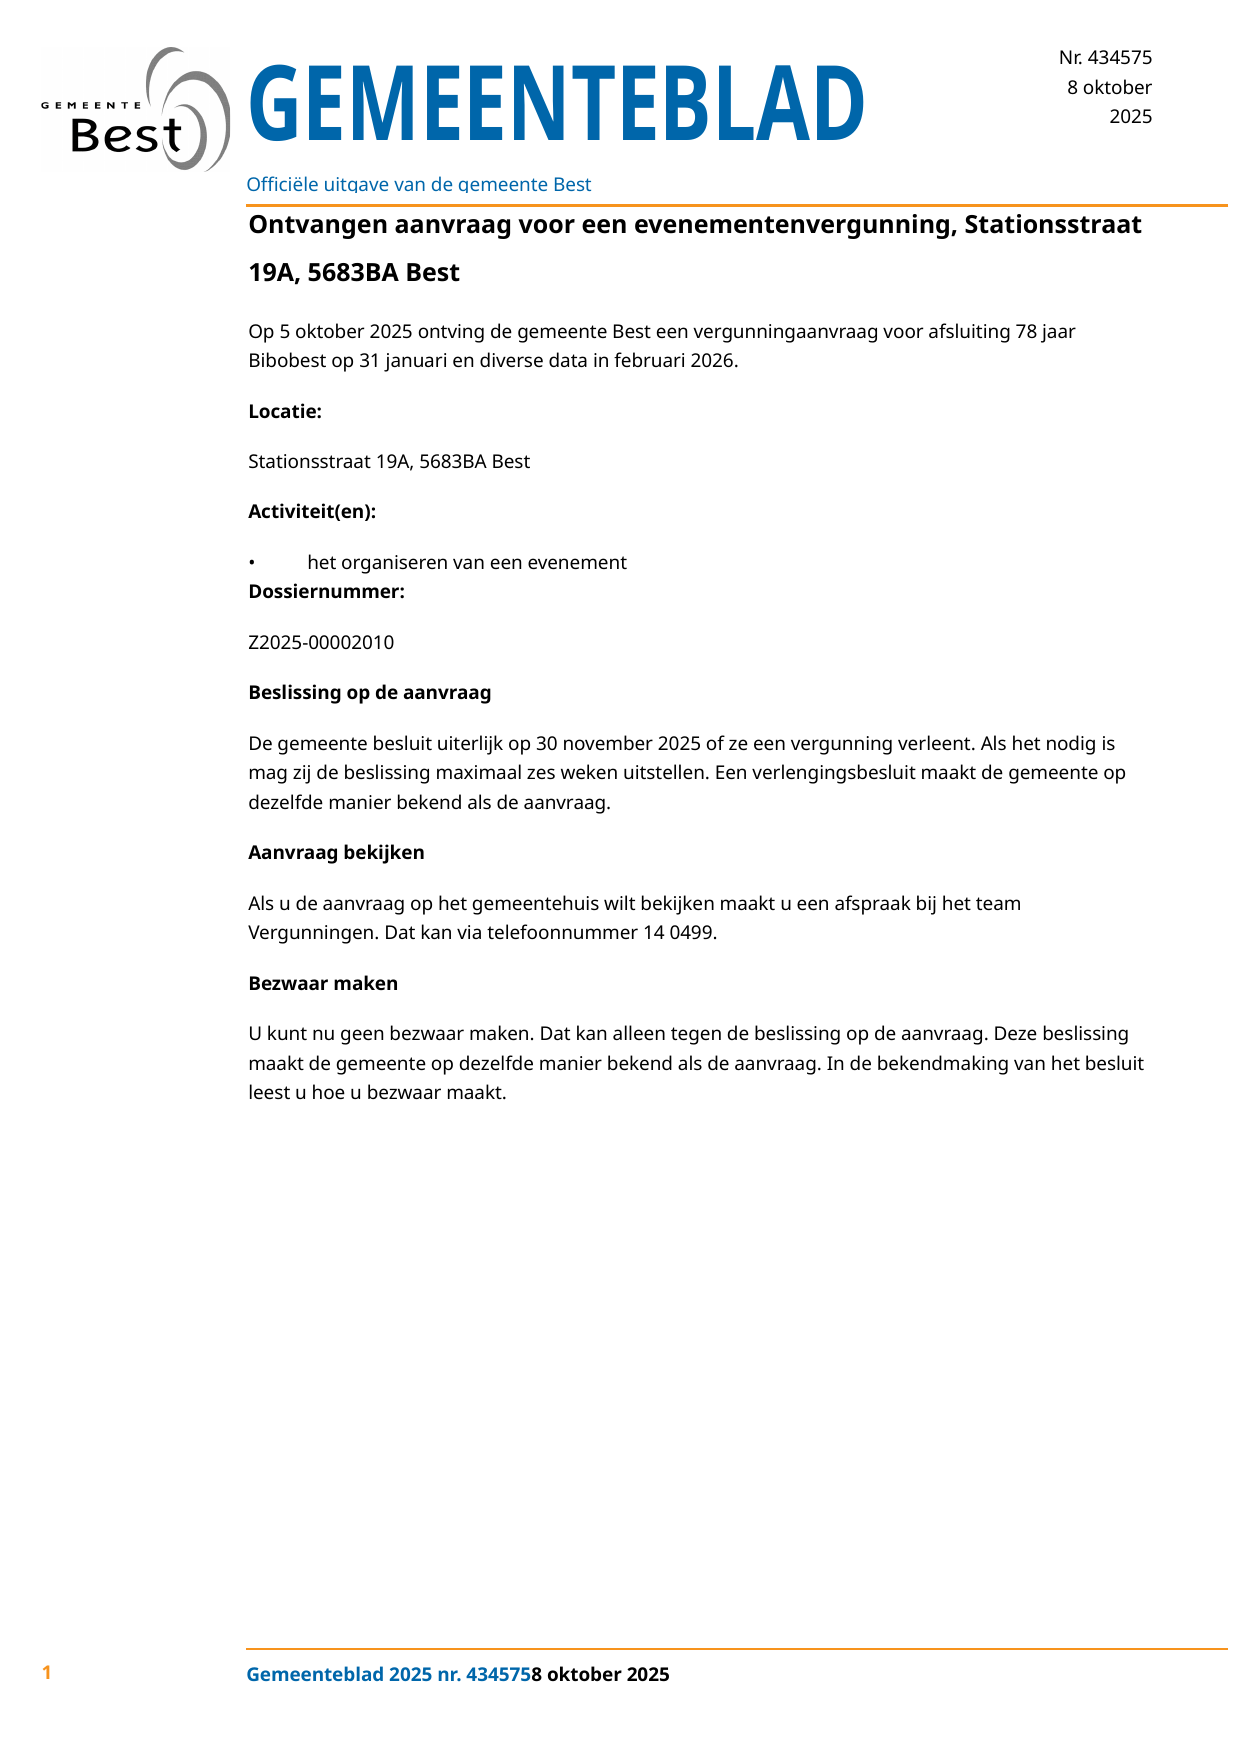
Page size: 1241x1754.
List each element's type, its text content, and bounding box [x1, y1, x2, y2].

text Op 5 oktober 2025 ontving de gemeente Best een vergunningaanvraag voor afsluiting 78 jaar Bibobest op 31 januari en diverse data in februari 2026. [248, 318, 1152, 373]
text Z2025-00002010 [248, 629, 1152, 655]
picture [41, 47, 231, 172]
text Ontvangen aanvraag voor een evenementenvergunning, Stationsstraat 19A, 5683BA Best [248, 207, 1152, 288]
text De gemeente besluit uiterlijk op 30 november 2025 of ze een vergunning verleent. Als het nodig is mag zij de beslissing maximaal zes weken uitstellen. Een verlengingsbesluit maakt de gemeente op dezelfde manier bekend als de aanvraag. [248, 730, 1152, 815]
text Activiteit(en): [248, 499, 1152, 524]
text Dossiernummer: [248, 579, 1152, 604]
list het organiseren van een evenement [248, 549, 1152, 575]
text Beslissing op de aanvraag [248, 679, 1152, 705]
text U kunt nu geen bezwaar maken. Dat kan alleen tegen de beslissing op de aanvraag. Deze beslissing maakt de gemeente op dezelfde manier bekend als de aanvraag. In de bekendmaking van het besluit leest u hoe u bezwaar maakt. [248, 1020, 1152, 1105]
text Locatie: [248, 398, 1152, 424]
text Stationsstraat 19A, 5683BA Best [248, 448, 1152, 474]
text Aanvraag bekijken [248, 839, 1152, 865]
text Als u de aanvraag op het gemeentehuis wilt bekijken maakt u een afspraak bij het team Vergunningen. Dat kan via telefoonnummer 14 0499. [248, 890, 1152, 945]
text Bezwaar maken [248, 970, 1152, 996]
